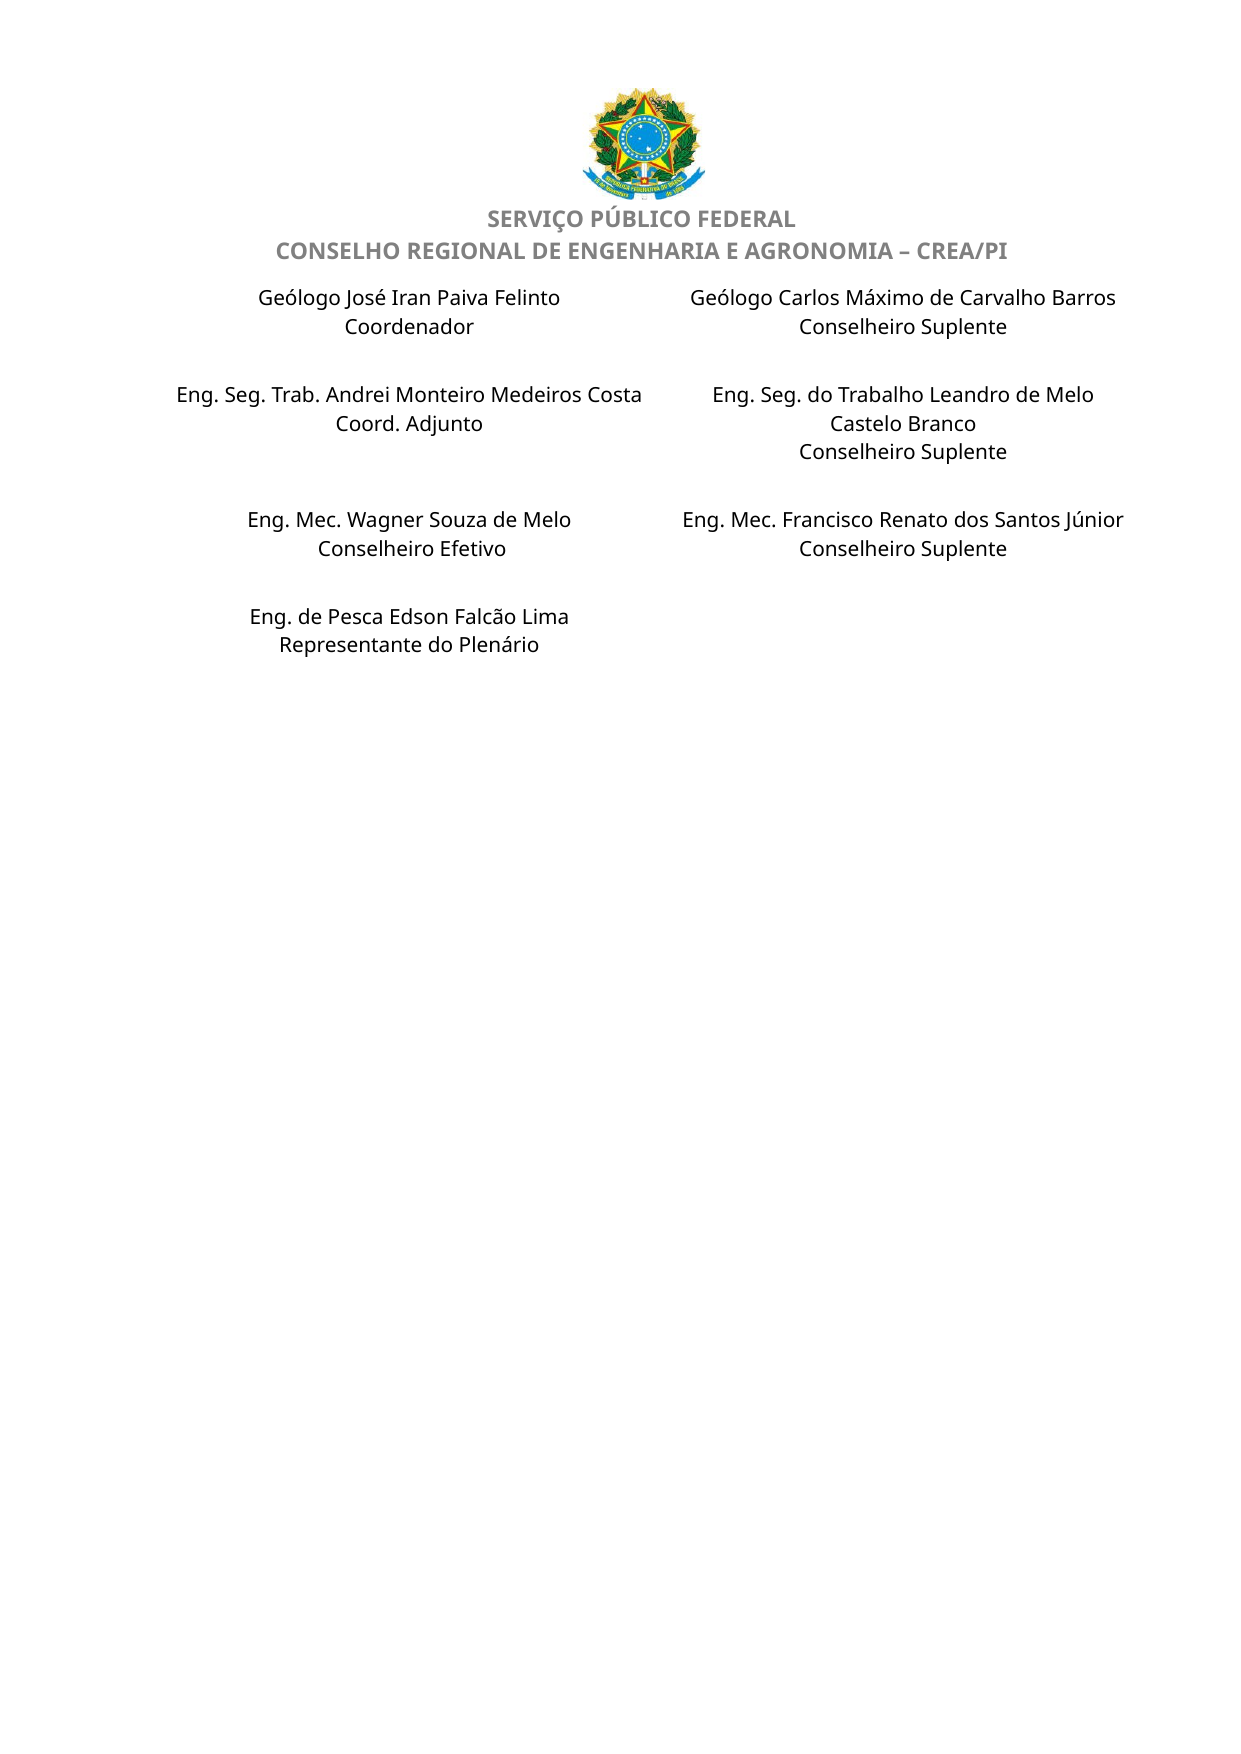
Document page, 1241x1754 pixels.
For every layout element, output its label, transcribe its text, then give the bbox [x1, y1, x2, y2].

table_cell Eng. Mec. Francisco Renato dos Santos Júnior Conselheiro Suplente [671, 471, 1136, 568]
table_cell Eng. de Pesca Edson Falcão Lima Representante do Plenário [148, 568, 671, 665]
table_header Geólogo Carlos Máximo de Carvalho Barros Conselheiro Suplente [671, 278, 1136, 346]
table_cell Eng. Seg. Trab. Andrei Monteiro Medeiros Costa Coord. Adjunto [148, 346, 671, 471]
table_cell Eng. Mec. Wagner Souza de Melo Conselheiro Efetivo [148, 471, 671, 568]
table_cell [671, 568, 1136, 665]
table_header Geólogo José Iran Paiva Felinto Coordenador [148, 278, 671, 346]
table_cell Eng. Seg. do Trabalho Leandro de Melo Castelo Branco Conselheiro Suplente [671, 346, 1136, 471]
